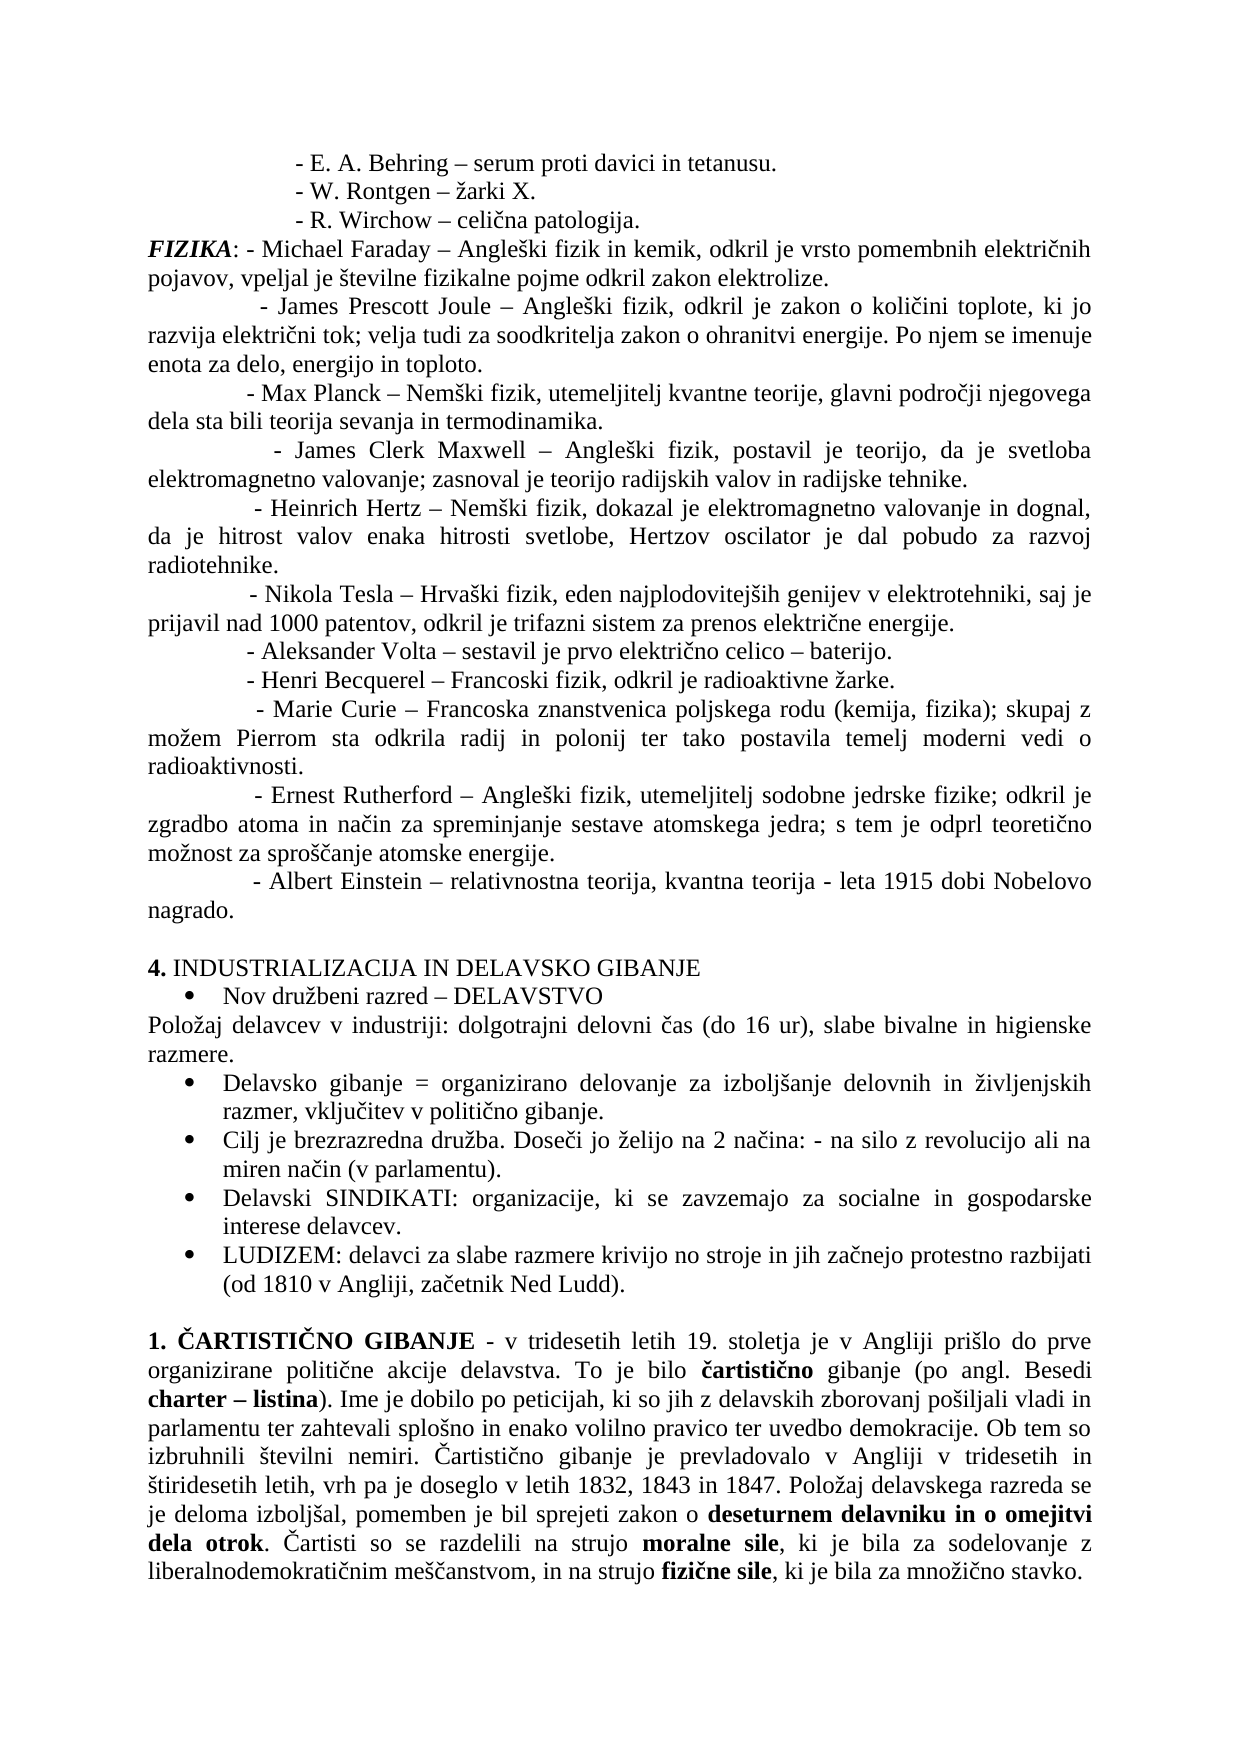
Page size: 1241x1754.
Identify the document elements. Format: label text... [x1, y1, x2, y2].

text - Max Planck – Nemški fizik, utemeljitelj kvantne teorije, glavni področji njegovega dela sta bili teorija sevanja in termodinamika. [148, 378, 1093, 435]
text - Henri Becquerel – Francoski fizik, odkril je radioaktivne žarke. [148, 665, 1093, 694]
text 4. INDUSTRIALIZACIJA IN DELAVSKO GIBANJE [148, 953, 1093, 981]
text - James Prescott Joule – Angleški fizik, odkril je zakon o količini toplote, ki jo razvija električni tok; velja tudi za soodkritelja zakon o ohranitvi energije. Po njem se imenuje enota za delo, energijo in toploto. [148, 291, 1093, 378]
text - James Clerk Maxwell – Angleški fizik, postavil je teorijo, da je svetloba elektromagnetno valovanje; zasnoval je teorijo radijskih valov in radijske tehnike. [148, 435, 1093, 493]
list LUDIZEM: delavci za slabe razmere krivijo no stroje in jih začnejo protestno razbijati (od 1810 v Angliji, začetnik Ned Ludd). [185, 1240, 1093, 1298]
list Delavsko gibanje = organizirano delovanje za izboljšanje delovnih in življenjskih razmer, vključitev v politično gibanje. [185, 1068, 1093, 1125]
list Nov družbeni razred – DELAVSTVO [185, 981, 1093, 1010]
text - W. Rontgen – žarki X. [148, 176, 1093, 205]
text - Albert Einstein – relativnostna teorija, kvantna teorija - leta 1915 dobi Nobelovo nagrado. [148, 866, 1093, 924]
text FIZIKA: - Michael Faraday – Angleški fizik in kemik, odkril je vrsto pomembnih električnih pojavov, vpeljal je številne fizikalne pojme odkril zakon elektrolize. [148, 234, 1093, 291]
text - R. Wirchow – celična patologija. [148, 205, 1093, 234]
text - Heinrich Hertz – Nemški fizik, dokazal je elektromagnetno valovanje in dognal, da je hitrost valov enaka hitrosti svetlobe, Hertzov oscilator je dal pobudo za razvoj radiotehnike. [148, 493, 1093, 579]
text Položaj delavcev v industriji: dolgotrajni delovni čas (do 16 ur), slabe bivalne in higienske razmere. [148, 1010, 1093, 1068]
text - E. A. Behring – serum proti davici in tetanusu. [148, 148, 1093, 176]
list Cilj je brezrazredna družba. Doseči jo želijo na 2 načina: - na silo z revolucijo ali na miren način (v parlamentu). [185, 1125, 1093, 1183]
text - Aleksander Volta – sestavil je prvo električno celico – baterijo. [148, 636, 1093, 665]
text - Marie Curie – Francoska znanstvenica poljskega rodu (kemija, fizika); skupaj z možem Pierrom sta odkrila radij in polonij ter tako postavila temelj moderni vedi o radioaktivnosti. [148, 694, 1093, 780]
text 1. ČARTISTIČNO GIBANJE - v tridesetih letih 19. stoletja je v Angliji prišlo do prve organizirane politične akcije delavstva. To je bilo čartistično gibanje (po angl. Besedi charter – listina). Ime je dobilo po peticijah, ki so jih z delavskih zborovanj pošiljali vladi in parlamentu ter zahtevali splošno in enako volilno pravico ter uvedbo demokracije. Ob tem so izbruhnili številni nemiri. Čartistično gibanje je prevladovalo v Angliji v tridesetih in štiridesetih letih, vrh pa je doseglo v letih 1832, 1843 in 1847. Položaj delavskega razreda se je deloma izboljšal, pomemben je bil sprejeti zakon o deseturnem delavniku in o omejitvi dela otrok. Čartisti so se razdelili na strujo moralne sile, ki je bila za sodelovanje z liberalnodemokratičnim meščanstvom, in na strujo fizične sile, ki je bila za množično stavko. [148, 1326, 1093, 1585]
text - Ernest Rutherford – Angleški fizik, utemeljitelj sodobne jedrske fizike; odkril je zgradbo atoma in način za spreminjanje sestave atomskega jedra; s tem je odprl teoretično možnost za sproščanje atomske energije. [148, 780, 1093, 866]
list Delavski SINDIKATI: organizacije, ki se zavzemajo za socialne in gospodarske interese delavcev. [185, 1183, 1093, 1240]
text - Nikola Tesla – Hrvaški fizik, eden najplodovitejših genijev v elektrotehniki, saj je prijavil nad 1000 patentov, odkril je trifazni sistem za prenos električne energije. [148, 579, 1093, 636]
